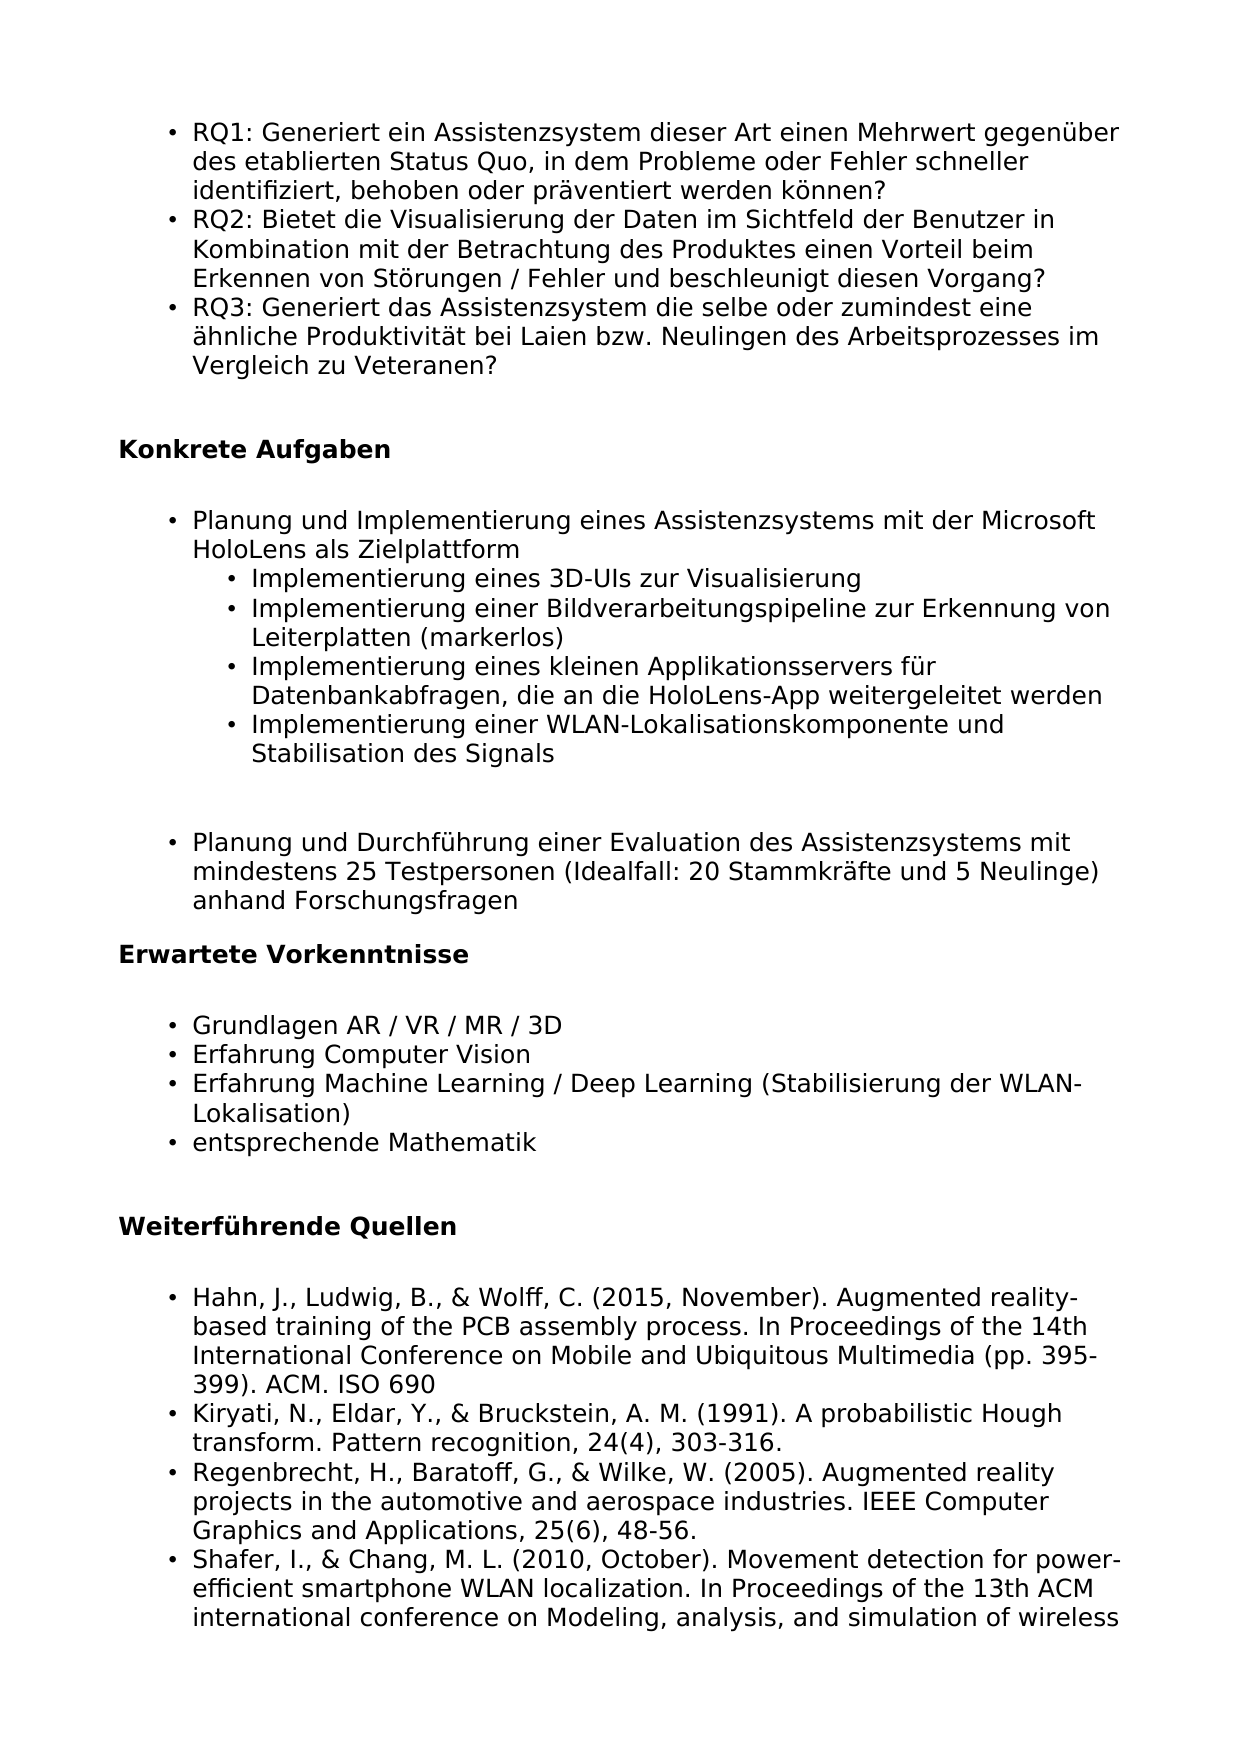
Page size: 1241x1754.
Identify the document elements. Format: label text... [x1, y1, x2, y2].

list entsprechende Mathematik [177, 1128, 1122, 1157]
list RQ1: Generiert ein Assistenzsystem dieser Art einen Mehrwert gegenüber des etablierten Status Quo, in dem Probleme oder Fehler schneller identifiziert, behoben oder präventiert werden können? [177, 118, 1122, 206]
list Shafer, I., & Chang, M. L. (2010, October). Movement detection for power-efficient smartphone WLAN localization. In Proceedings of the 13th ACM international conference on Modeling, analysis, and simulation of wireless [177, 1545, 1122, 1633]
list Implementierung einer Bildverarbeitungspipeline zur Erkennung von Leiterplatten (markerlos) [236, 594, 1122, 652]
subtitle Erwartete Vorkenntnisse [118, 940, 1122, 969]
list Erfahrung Machine Learning / Deep Learning (Stabilisierung der WLAN-Lokalisation) [177, 1070, 1122, 1128]
list Grundlagen AR / VR / MR / 3D [177, 1011, 1122, 1041]
list Planung und Implementierung eines Assistenzsystems mit der Microsoft HoloLens als Zielplattform [177, 506, 1122, 564]
list Implementierung einer WLAN-Lokalisationskomponente und Stabilisation des Signals [236, 710, 1122, 769]
list Hahn, J., Ludwig, B., & Wolff, C. (2015, November). Augmented reality-based training of the PCB assembly process. In Proceedings of the 14th International Conference on Mobile and Ubiquitous Multimedia (pp. 395-399). ACM. ISO 690 [177, 1283, 1122, 1399]
list Regenbrecht, H., Baratoff, G., & Wilke, W. (2005). Augmented reality projects in the automotive and aerospace industries. IEEE Computer Graphics and Applications, 25(6), 48-56. [177, 1458, 1122, 1545]
list Implementierung eines kleinen Applikationsservers für Datenbankabfragen, die an die HoloLens-App weitergeleitet werden [236, 652, 1122, 710]
list Planung und Durchführung einer Evaluation des Assistenzsystems mit mindestens 25 Testpersonen (Idealfall: 20 Stammkräfte und 5 Neulinge) anhand Forschungsfragen [177, 828, 1122, 915]
list Implementierung eines 3D-UIs zur Visualisierung [236, 564, 1122, 594]
subtitle Weiterführende Quellen [118, 1212, 1122, 1241]
list Kiryati, N., Eldar, Y., & Bruckstein, A. M. (1991). A probabilistic Hough transform. Pattern recognition, 24(4), 303-316. [177, 1399, 1122, 1458]
subtitle Konkrete Aufgaben [118, 435, 1122, 464]
list RQ2: Bietet die Visualisierung der Daten im Sichtfeld der Benutzer in Kombination mit der Betrachtung des Produktes einen Vorteil beim Erkennen von Störungen / Fehler und beschleunigt diesen Vorgang? [177, 206, 1122, 293]
list RQ3: Generiert das Assistenzsystem die selbe oder zumindest eine ähnliche Produktivität bei Laien bzw. Neulingen des Arbeitsprozesses im Vergleich zu Veteranen? [177, 293, 1122, 381]
list Erfahrung Computer Vision [177, 1041, 1122, 1070]
